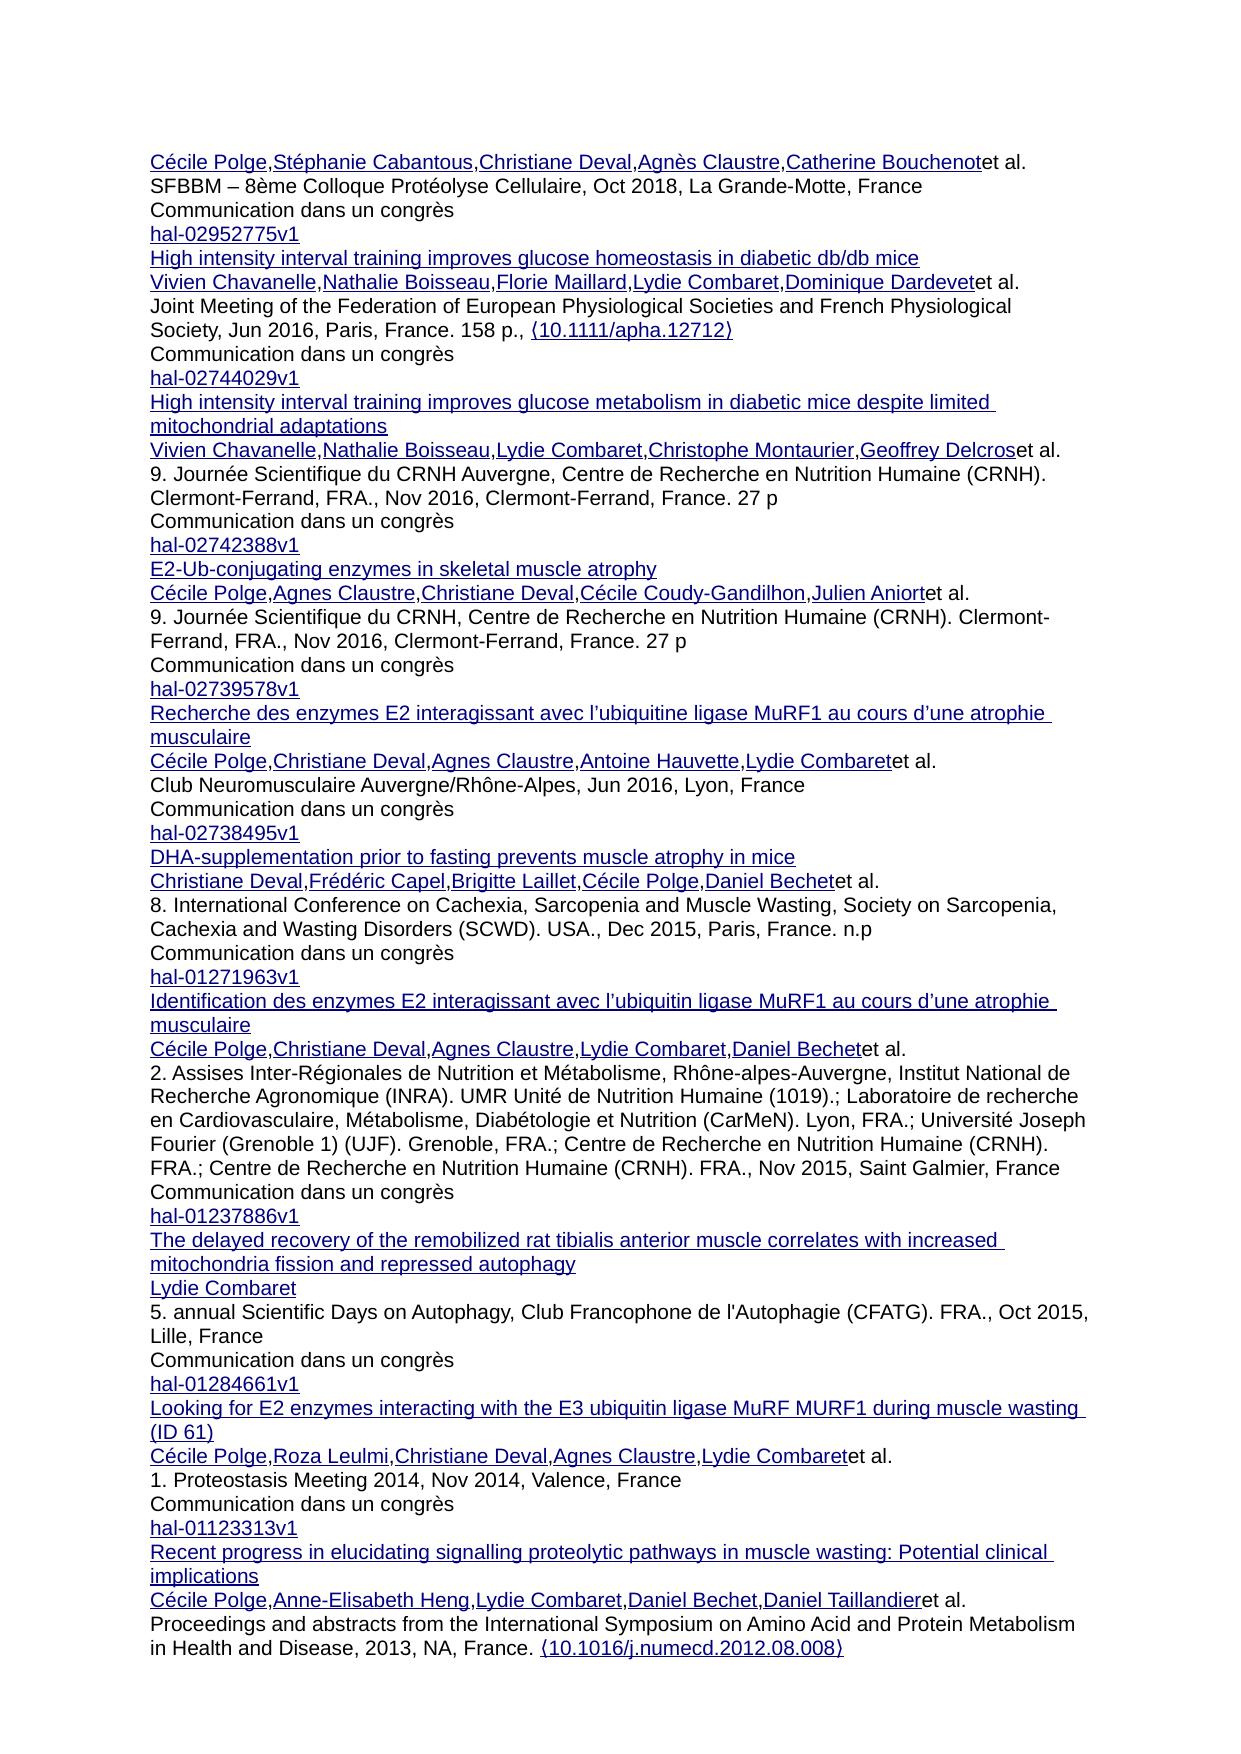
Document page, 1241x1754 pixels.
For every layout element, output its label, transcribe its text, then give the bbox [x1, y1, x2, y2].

table_cell Recherche des enzymes E2 interagissant avec l’ubiquitine ligase MuRF1 au cours d’une atrophie musculaire Cécile Polge,Christiane Deval,Agnes Claustre,Antoine Hauvette,Lydie Combaretet al. Club Neuromusculaire Auvergne/Rhône-Alpes, Jun 2016, Lyon, France Communication dans un congrès hal-02738495v1 [150, 701, 1090, 845]
table_cell DHA-supplementation prior to fasting prevents muscle atrophy in mice Christiane Deval,Frédéric Capel,Brigitte Laillet,Cécile Polge,Daniel Bechetet al. 8. International Conference on Cachexia, Sarcopenia and Muscle Wasting, Society on Sarcopenia, Cachexia and Wasting Disorders (SCWD). USA., Dec 2015, Paris, France. n.p Communication dans un congrès hal-01271963v1 [150, 845, 1090, 988]
table_cell Cécile Polge,Stéphanie Cabantous,Christiane Deval,Agnès Claustre,Catherine Bouchenotet al. SFBBM – 8ème Colloque Protéolyse Cellulaire, Oct 2018, La Grande-Motte, France Communication dans un congrès hal-02952775v1 [150, 150, 1090, 246]
table_cell Identification des enzymes E2 interagissant avec l’ubiquitin ligase MuRF1 au cours d’une atrophie musculaire Cécile Polge,Christiane Deval,Agnes Claustre,Lydie Combaret,Daniel Bechetet al. 2. Assises Inter-Régionales de Nutrition et Métabolisme, Rhône-alpes-Auvergne, Institut National de Recherche Agronomique (INRA). UMR Unité de Nutrition Humaine (1019).; Laboratoire de recherche en Cardiovasculaire, Métabolisme, Diabétologie et Nutrition (CarMeN). Lyon, FRA.; Université Joseph Fourier (Grenoble 1) (UJF). Grenoble, FRA.; Centre de Recherche en Nutrition Humaine (CRNH). FRA.; Centre de Recherche en Nutrition Humaine (CRNH). FRA., Nov 2015, Saint Galmier, France Communication dans un congrès hal-01237886v1 [150, 989, 1090, 1228]
table_cell High intensity interval training improves glucose homeostasis in diabetic db/db mice Vivien Chavanelle,Nathalie Boisseau,Florie Maillard,Lydie Combaret,Dominique Dardevetet al. Joint Meeting of the Federation of European Physiological Societies and French Physiological Society, Jun 2016, Paris, France. 158 p., ⟨10.1111/apha.12712⟩ Communication dans un congrès hal-02744029v1 [150, 246, 1090, 389]
table_cell Recent progress in elucidating signalling proteolytic pathways in muscle wasting: Potential clinical implications Cécile Polge,Anne-Elisabeth Heng,Lydie Combaret,Daniel Bechet,Daniel Taillandieret al. Proceedings and abstracts from the International Symposium on Amino Acid and Protein Metabolism in Health and Disease, 2013, NA, France. ⟨10.1016/j.numecd.2012.08.008⟩ [150, 1540, 1090, 1659]
table_cell E2-Ub-conjugating enzymes in skeletal muscle atrophy Cécile Polge,Agnes Claustre,Christiane Deval,Cécile Coudy-Gandilhon,Julien Aniortet al. 9. Journée Scientifique du CRNH, Centre de Recherche en Nutrition Humaine (CRNH). Clermont-Ferrand, FRA., Nov 2016, Clermont-Ferrand, France. 27 p Communication dans un congrès hal-02739578v1 [150, 557, 1090, 701]
table_cell High intensity interval training improves glucose metabolism in diabetic mice despite limited mitochondrial adaptations Vivien Chavanelle,Nathalie Boisseau,Lydie Combaret,Christophe Montaurier,Geoffrey Delcroset al. 9. Journée Scientifique du CRNH Auvergne, Centre de Recherche en Nutrition Humaine (CRNH). Clermont-Ferrand, FRA., Nov 2016, Clermont-Ferrand, France. 27 p Communication dans un congrès hal-02742388v1 [150, 390, 1090, 557]
table_cell Looking for E2 enzymes interacting with the E3 ubiquitin ligase MuRF MURF1 during muscle wasting (ID 61) Cécile Polge,Roza Leulmi,Christiane Deval,Agnes Claustre,Lydie Combaretet al. 1. Proteostasis Meeting 2014, Nov 2014, Valence, France Communication dans un congrès hal-01123313v1 [150, 1396, 1090, 1539]
table_cell The delayed recovery of the remobilized rat tibialis anterior muscle correlates with increased mitochondria fission and repressed autophagy Lydie Combaret 5. annual Scientific Days on Autophagy, Club Francophone de l'Autophagie (CFATG). FRA., Oct 2015, Lille, France Communication dans un congrès hal-01284661v1 [150, 1228, 1090, 1396]
